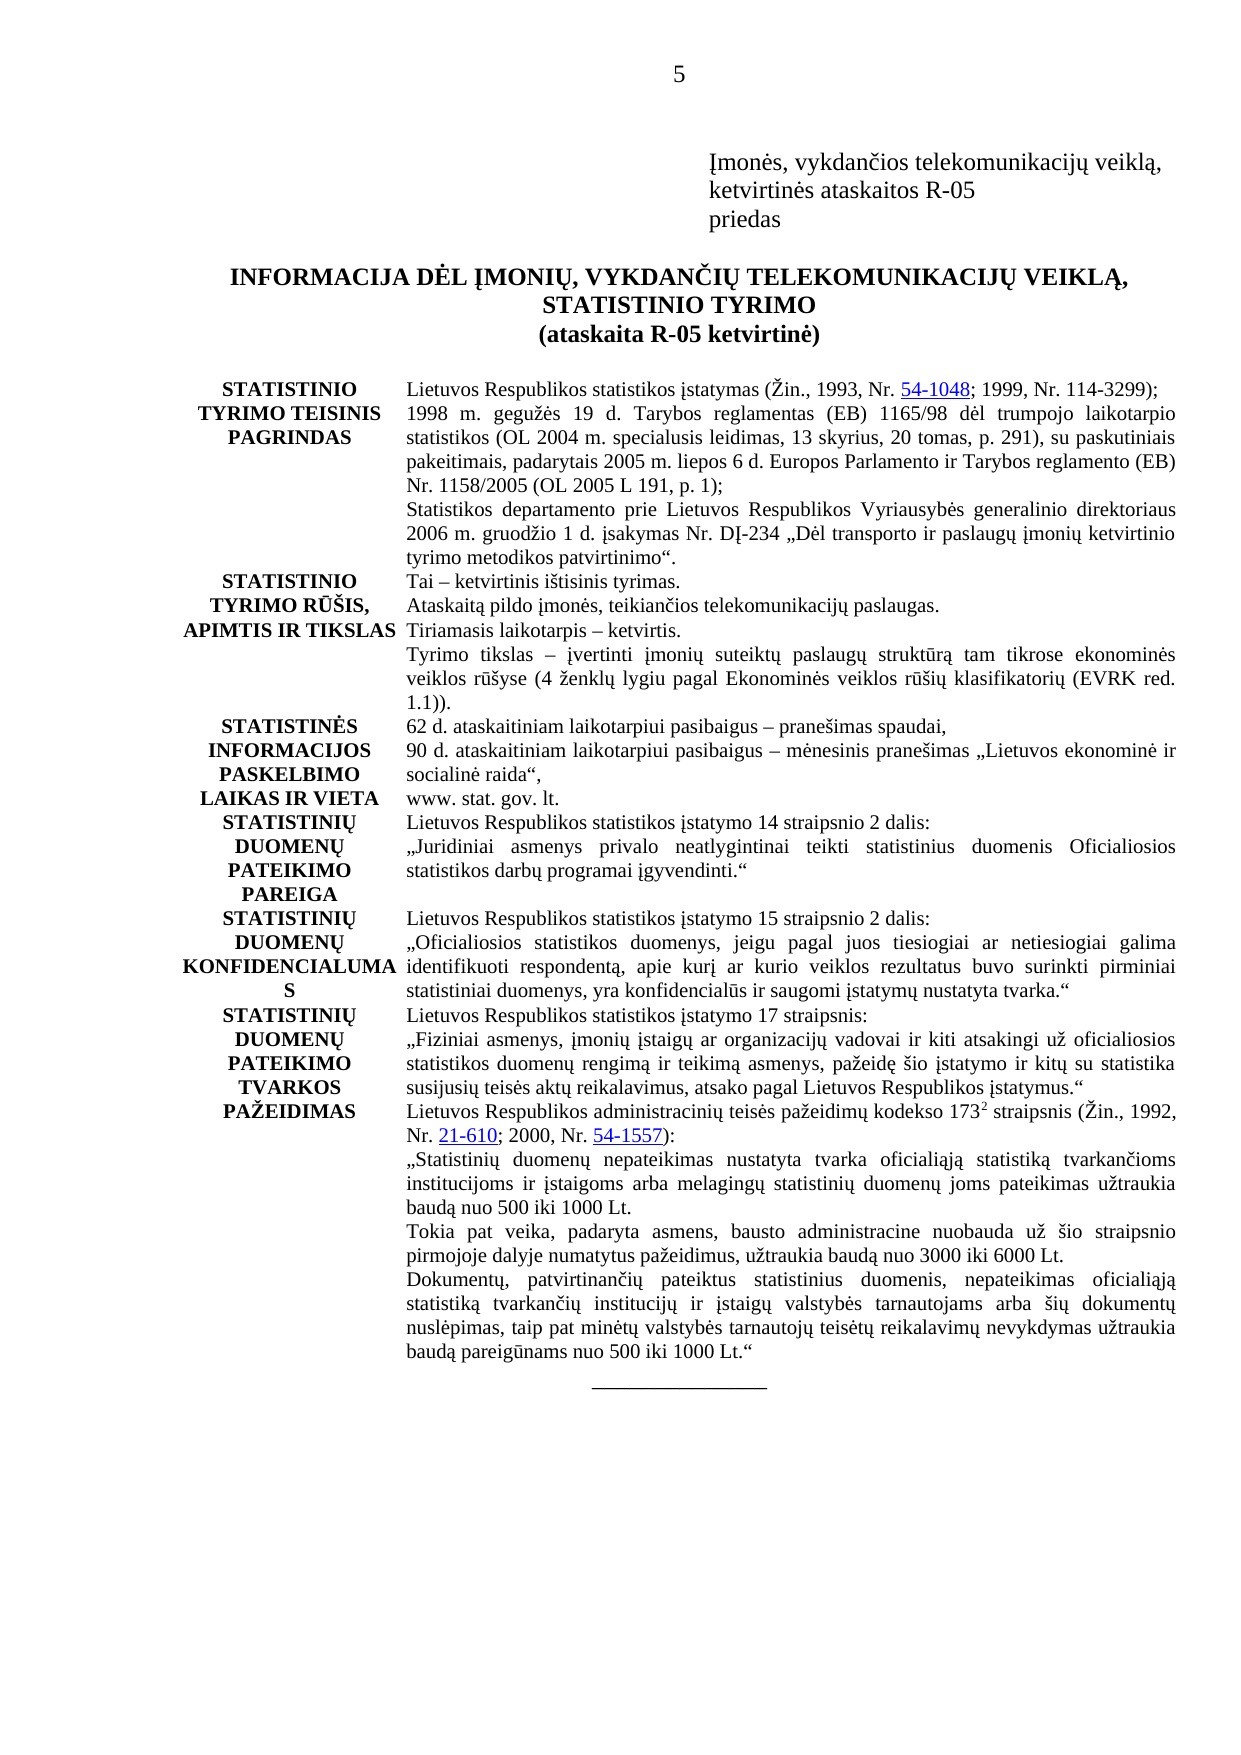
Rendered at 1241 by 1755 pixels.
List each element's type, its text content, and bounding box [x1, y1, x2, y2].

table_cell Lietuvos Respublikos statistikos įstatymo 14 straipsnio 2 dalis: „Juridiniai asmenys privalo neatlygintinai teikti statistinius duomenis Oficialiosios statistikos darbų programai įgyvendinti.“ [402, 810, 1181, 906]
table_header STATISTINIO TYRIMO TEISINIS PAGRINDAS [177, 377, 402, 569]
text priedas [177, 204, 1181, 233]
table_cell STATISTINIŲ DUOMENŲ PATEIKIMO TVARKOS PAŽEIDIMAS [177, 1003, 402, 1363]
text ketvirtinės ataskaitos R-05 [177, 176, 1181, 204]
text ______________ [177, 1363, 1181, 1392]
table_cell STATISTINIO TYRIMO RŪŠIS, APIMTIS IR TIKSLAS [177, 569, 402, 714]
text INFORMACIJA DĖL ĮMONIŲ, VYKDANČIŲ TELEKOMUNIKACIJŲ VEIKLĄ, STATISTINIO TYRIMO [177, 262, 1181, 319]
text Įmonės, vykdančios telekomunikacijų veiklą, [177, 147, 1181, 176]
text (ataskaita R-05 ketvirtinė) [177, 319, 1181, 348]
